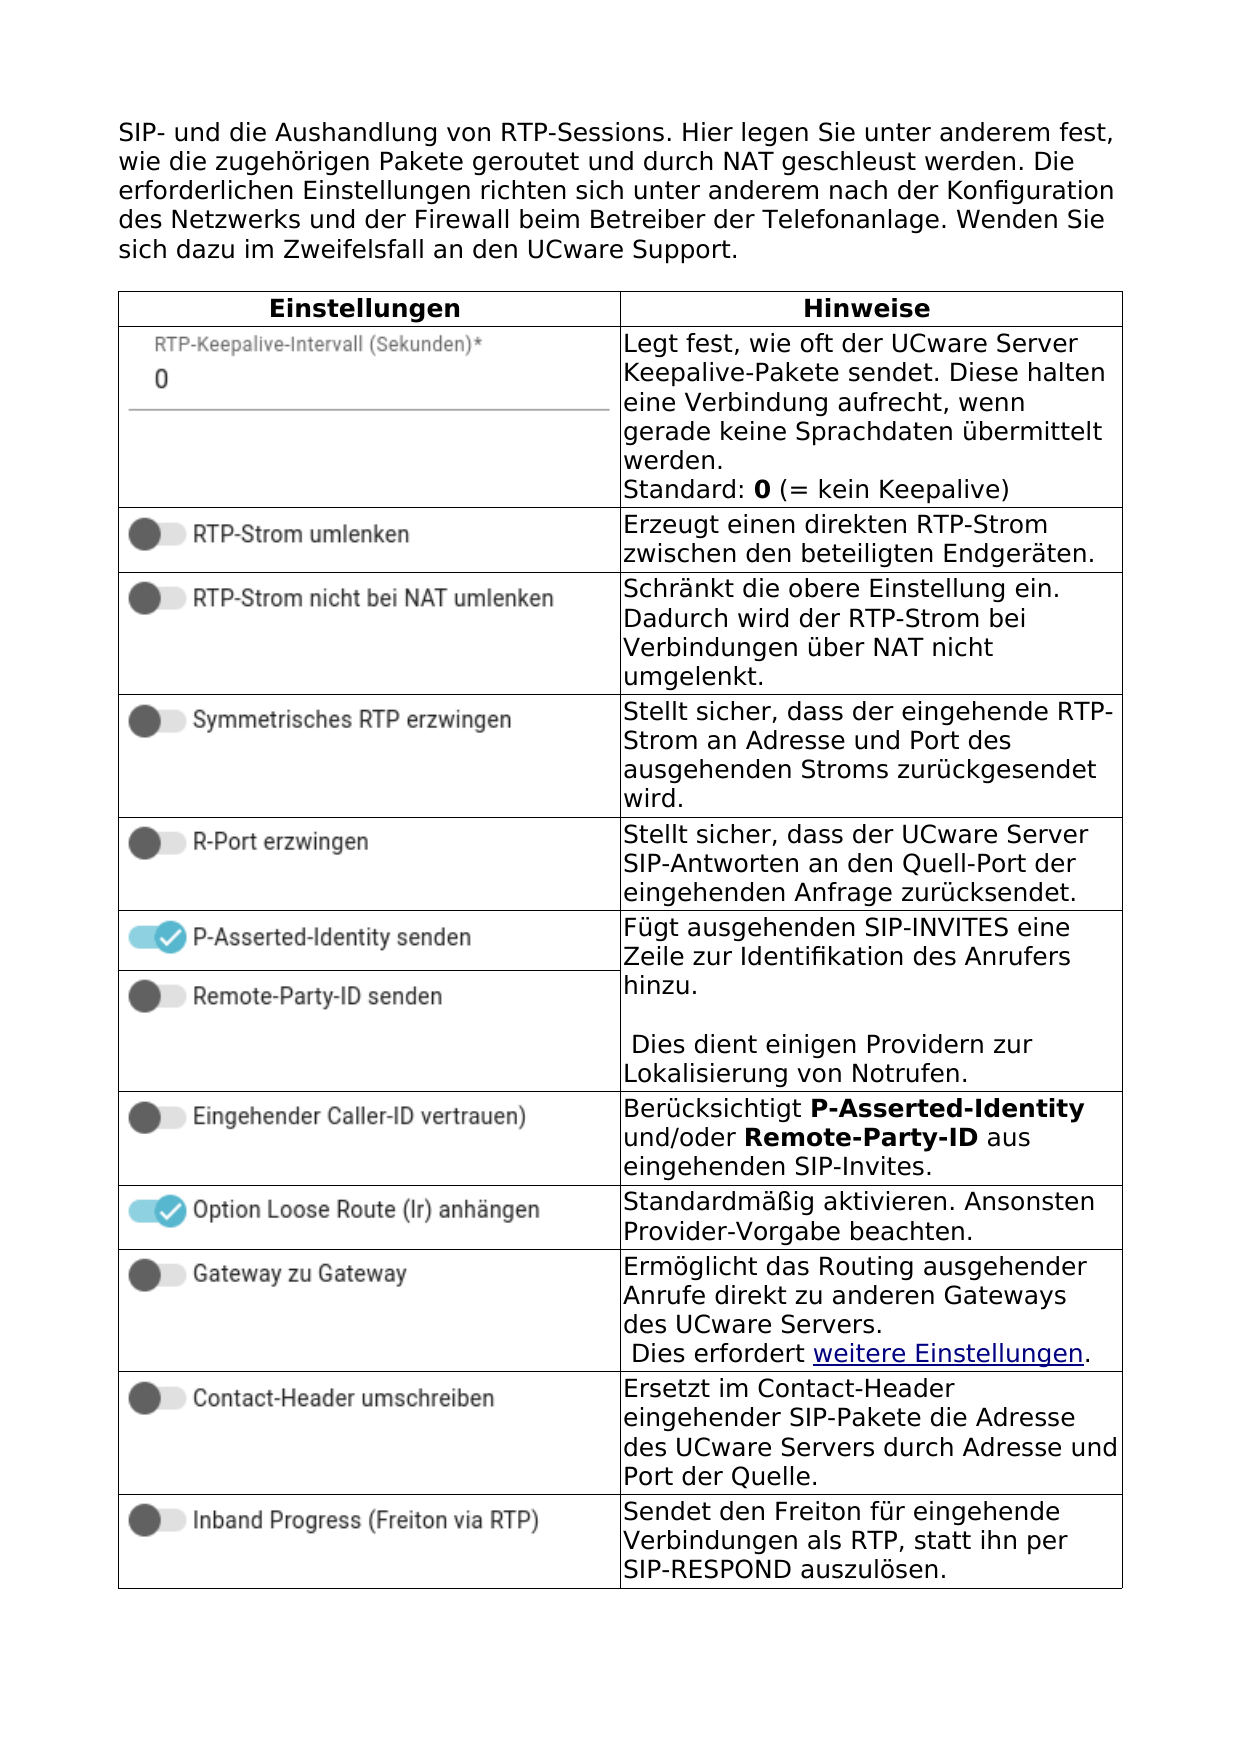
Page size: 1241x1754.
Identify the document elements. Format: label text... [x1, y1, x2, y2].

table_cell Erzeugt einen direkten RTP-Strom zwischen den beteiligten Endgeräten. [621, 508, 1122, 572]
table_cell [119, 1372, 620, 1494]
table_cell [119, 971, 620, 1091]
table_cell Stellt sicher, dass der eingehende RTP-Strom an Adresse und Port des ausgehenden Stroms zurückgesendet wird. [621, 695, 1122, 817]
table_header Einstellungen [119, 292, 620, 326]
picture [121, 510, 618, 559]
table_cell [119, 1250, 620, 1371]
table_cell [119, 695, 620, 817]
table_cell [119, 508, 620, 572]
text SIP- und die Aushandlung von RTP-Sessions. Hier legen Sie unter anderem fest, wie die zugehörigen Pakete geroutet und durch NAT geschleust werden. Die erforderlichen Einstellungen richten sich unter anderem nach der Konfiguration des Netzwerks und der Firewall beim Betreiber der Telefonanlage. Wenden Sie sich dazu im Zweifelsfall an den UCware Support. [118, 118, 1122, 264]
picture [121, 1374, 618, 1423]
picture [121, 574, 618, 623]
table_cell [119, 1186, 620, 1249]
table_cell Legt fest, wie oft der UCware Server Keepalive-Pakete sendet. Diese halten eine Verbindung aufrecht, wenn gerade keine Sprachdaten übermittelt werden. Standard: 0 (= kein Keepalive) [621, 327, 1122, 507]
table_cell Ermöglicht das Routing ausgehender Anrufe direkt zu anderen Gateways des UCware Servers. Dies erfordert weitere Einstellungen. [621, 1250, 1122, 1371]
table_cell Fügt ausgehenden SIP-INVITES eine Zeile zur Identifikation des Anrufers hinzu. Dies dient einigen Providern zur Lokalisierung von Notrufen. [621, 911, 1122, 1091]
table_cell Standardmäßig aktivieren. Ansonsten Provider-Vorgabe beachten. [621, 1186, 1122, 1249]
picture [121, 1251, 618, 1300]
table_cell [119, 1092, 620, 1184]
picture [121, 1497, 618, 1545]
picture [121, 913, 618, 962]
table_cell [119, 818, 620, 910]
picture [121, 1094, 618, 1142]
picture [121, 329, 618, 419]
table_cell [119, 911, 620, 970]
table_cell [119, 1495, 620, 1587]
table_cell Schränkt die obere Einstellung ein. Dadurch wird der RTP-Strom bei Verbindungen über NAT nicht umgelenkt. [621, 573, 1122, 694]
table_cell Sendet den Freiton für eingehende Verbindungen als RTP, statt ihn per SIP-RESPOND auszulösen. [621, 1495, 1122, 1587]
table_cell Ersetzt im Contact-Header eingehender SIP-Pakete die Adresse des UCware Servers durch Adresse und Port der Quelle. [621, 1372, 1122, 1494]
table_cell [119, 327, 620, 507]
table_header Hinweise [621, 292, 1122, 326]
table_cell [119, 573, 620, 694]
picture [121, 1187, 618, 1236]
picture [121, 819, 618, 868]
table_cell Stellt sicher, dass der UCware Server SIP-Antworten an den Quell-Port der eingehenden Anfrage zurücksendet. [621, 818, 1122, 910]
picture [121, 697, 618, 746]
picture [121, 973, 618, 1021]
table_cell Berücksichtigt P-Asserted-Identity und/oder Remote-Party-ID aus eingehenden SIP-Invites. [621, 1092, 1122, 1184]
